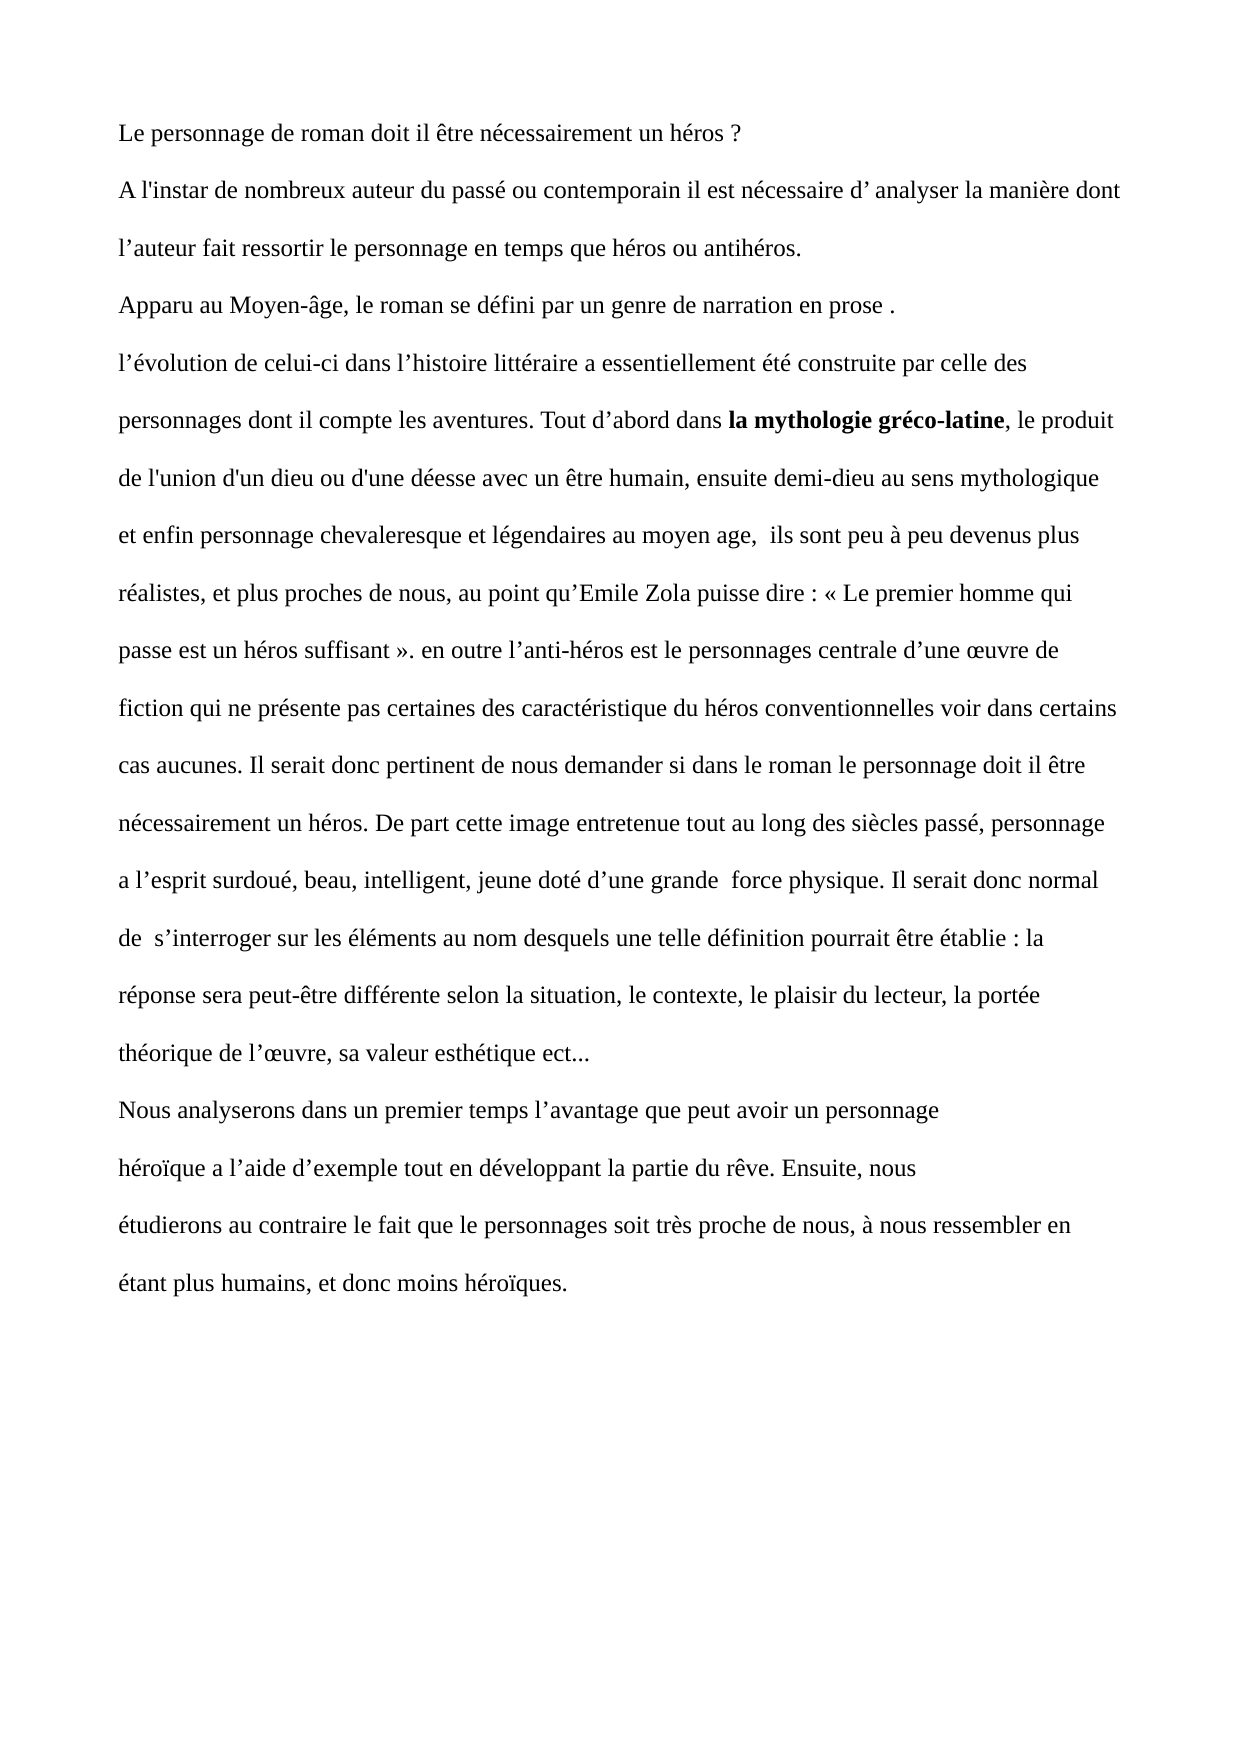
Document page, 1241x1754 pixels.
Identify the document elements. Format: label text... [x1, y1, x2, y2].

text A l'instar de nombreux auteur du passé ou contemporain il est nécessaire d’ analyser la manière dont l’auteur fait ressortir le personnage en temps que héros ou antihéros. [118, 176, 1122, 262]
text Le personnage de roman doit il être nécessairement un héros ? [118, 118, 1122, 147]
text Apparu au Moyen-âge, le roman se défini par un genre de narration en prose . l’évolution de celui-ci dans l’histoire littéraire a essentiellement été construite par celle des personnages dont il compte les aventures. Tout d’abord dans la mythologie gréco-latine, le produit de l'union d'un dieu ou d'une déesse avec un être humain, ensuite demi-dieu au sens mythologique et enfin personnage chevaleresque et légendaires au moyen age, ils sont peu à peu devenus plus réalistes, et plus proches de nous, au point qu’Emile Zola puisse dire : « Le premier homme qui passe est un héros suffisant ». en outre l’anti-héros est le personnages centrale d’une œuvre de fiction qui ne présente pas certaines des caractéristique du héros conventionnelles voir dans certains cas aucunes. Il serait donc pertinent de nous demander si dans le roman le personnage doit il être nécessairement un héros. De part cette image entretenue tout au long des siècles passé, personnage a l’esprit surdoué, beau, intelligent, jeune doté d’une grande force physique. Il serait donc normal de s’interroger sur les éléments au nom desquels une telle définition pourrait être établie : la réponse sera peut-être différente selon la situation, le contexte, le plaisir du lecteur, la portée théorique de l’œuvre, sa valeur esthétique ect... Nous analyserons dans un premier temps l’avantage que peut avoir un personnage héroïque a l’aide d’exemple tout en développant la partie du rêve. Ensuite, nous étudierons au contraire le fait que le personnages soit très proche de nous, à nous ressembler en étant plus humains, et donc moins héroïques. [118, 291, 1122, 1297]
